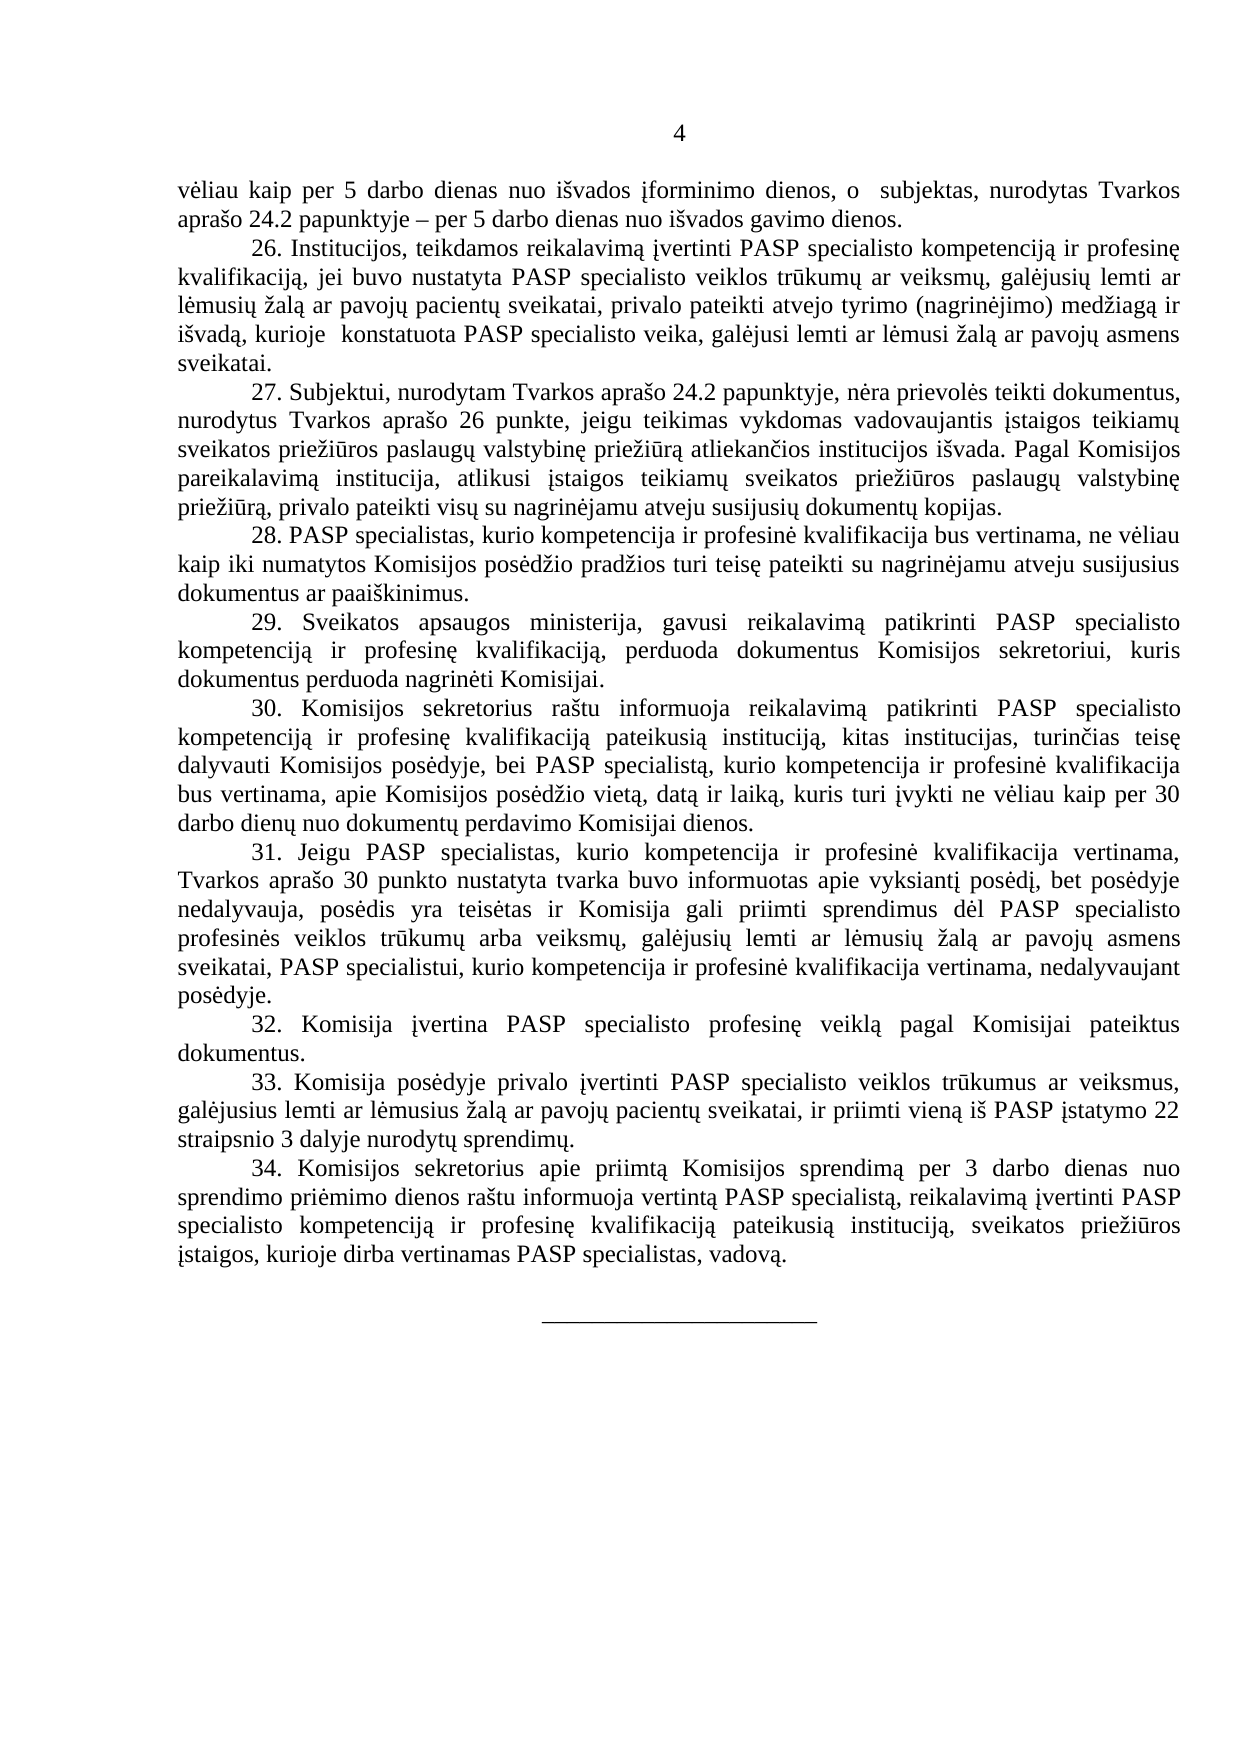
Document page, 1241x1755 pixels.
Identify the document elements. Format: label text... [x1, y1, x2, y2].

text 29. Sveikatos apsaugos ministerija, gavusi reikalavimą patikrinti PASP specialisto kompetenciją ir profesinę kvalifikaciją, perduoda dokumentus Komisijos sekretoriui, kuris dokumentus perduoda nagrinėti Komisijai. [177, 607, 1181, 693]
text 27. Subjektui, nurodytam Tvarkos aprašo 24.2 papunktyje, nėra prievolės teikti dokumentus, nurodytus Tvarkos aprašo 26 punkte, jeigu teikimas vykdomas vadovaujantis įstaigos teikiamų sveikatos priežiūros paslaugų valstybinę priežiūrą atliekančios institucijos išvada. Pagal Komisijos pareikalavimą institucija, atlikusi įstaigos teikiamų sveikatos priežiūros paslaugų valstybinę priežiūrą, privalo pateikti visų su nagrinėjamu atveju susijusių dokumentų kopijas. [177, 377, 1181, 521]
text vėliau kaip per 5 darbo dienas nuo išvados įforminimo dienos, o subjektas, nurodytas Tvarkos aprašo 24.2 papunktyje – per 5 darbo dienas nuo išvados gavimo dienos. [177, 176, 1181, 233]
text 33. Komisija posėdyje privalo įvertinti PASP specialisto veiklos trūkumus ar veiksmus, galėjusius lemti ar lėmusius žalą ar pavojų pacientų sveikatai, ir priimti vieną iš PASP įstatymo 22 straipsnio 3 dalyje nurodytų sprendimų. [177, 1067, 1181, 1153]
text 26. Institucijos, teikdamos reikalavimą įvertinti PASP specialisto kompetenciją ir profesinę kvalifikaciją, jei buvo nustatyta PASP specialisto veiklos trūkumų ar veiksmų, galėjusių lemti ar lėmusių žalą ar pavojų pacientų sveikatai, privalo pateikti atvejo tyrimo (nagrinėjimo) medžiagą ir išvadą, kurioje konstatuota PASP specialisto veika, galėjusi lemti ar lėmusi žalą ar pavojų asmens sveikatai. [177, 233, 1181, 377]
text 30. Komisijos sekretorius raštu informuoja reikalavimą patikrinti PASP specialisto kompetenciją ir profesinę kvalifikaciją pateikusią instituciją, kitas institucijas, turinčias teisę dalyvauti Komisijos posėdyje, bei PASP specialistą, kurio kompetencija ir profesinė kvalifikacija bus vertinama, apie Komisijos posėdžio vietą, datą ir laiką, kuris turi įvykti ne vėliau kaip per 30 darbo dienų nuo dokumentų perdavimo Komisijai dienos. [177, 693, 1181, 837]
text 28. PASP specialistas, kurio kompetencija ir profesinė kvalifikacija bus vertinama, ne vėliau kaip iki numatytos Komisijos posėdžio pradžios turi teisę pateikti su nagrinėjamu atveju susijusius dokumentus ar paaiškinimus. [177, 521, 1181, 607]
text 34. Komisijos sekretorius apie priimtą Komisijos sprendimą per 3 darbo dienas nuo sprendimo priėmimo dienos raštu informuoja vertintą PASP specialistą, reikalavimą įvertinti PASP specialisto kompetenciją ir profesinę kvalifikaciją pateikusią instituciją, sveikatos priežiūros įstaigos, kurioje dirba vertinamas PASP specialistas, vadovą. [177, 1153, 1181, 1268]
text 31. Jeigu PASP specialistas, kurio kompetencija ir profesinė kvalifikacija vertinama, Tvarkos aprašo 30 punkto nustatyta tvarka buvo informuotas apie vyksiantį posėdį, bet posėdyje nedalyvauja, posėdis yra teisėtas ir Komisija gali priimti sprendimus dėl PASP specialisto profesinės veiklos trūkumų arba veiksmų, galėjusių lemti ar lėmusių žalą ar pavojų asmens sveikatai, PASP specialistui, kurio kompetencija ir profesinė kvalifikacija vertinama, nedalyvaujant posėdyje. [177, 837, 1181, 1009]
text ______________________ [177, 1297, 1181, 1326]
text 32. Komisija įvertina PASP specialisto profesinę veiklą pagal Komisijai pateiktus dokumentus. [177, 1009, 1181, 1067]
